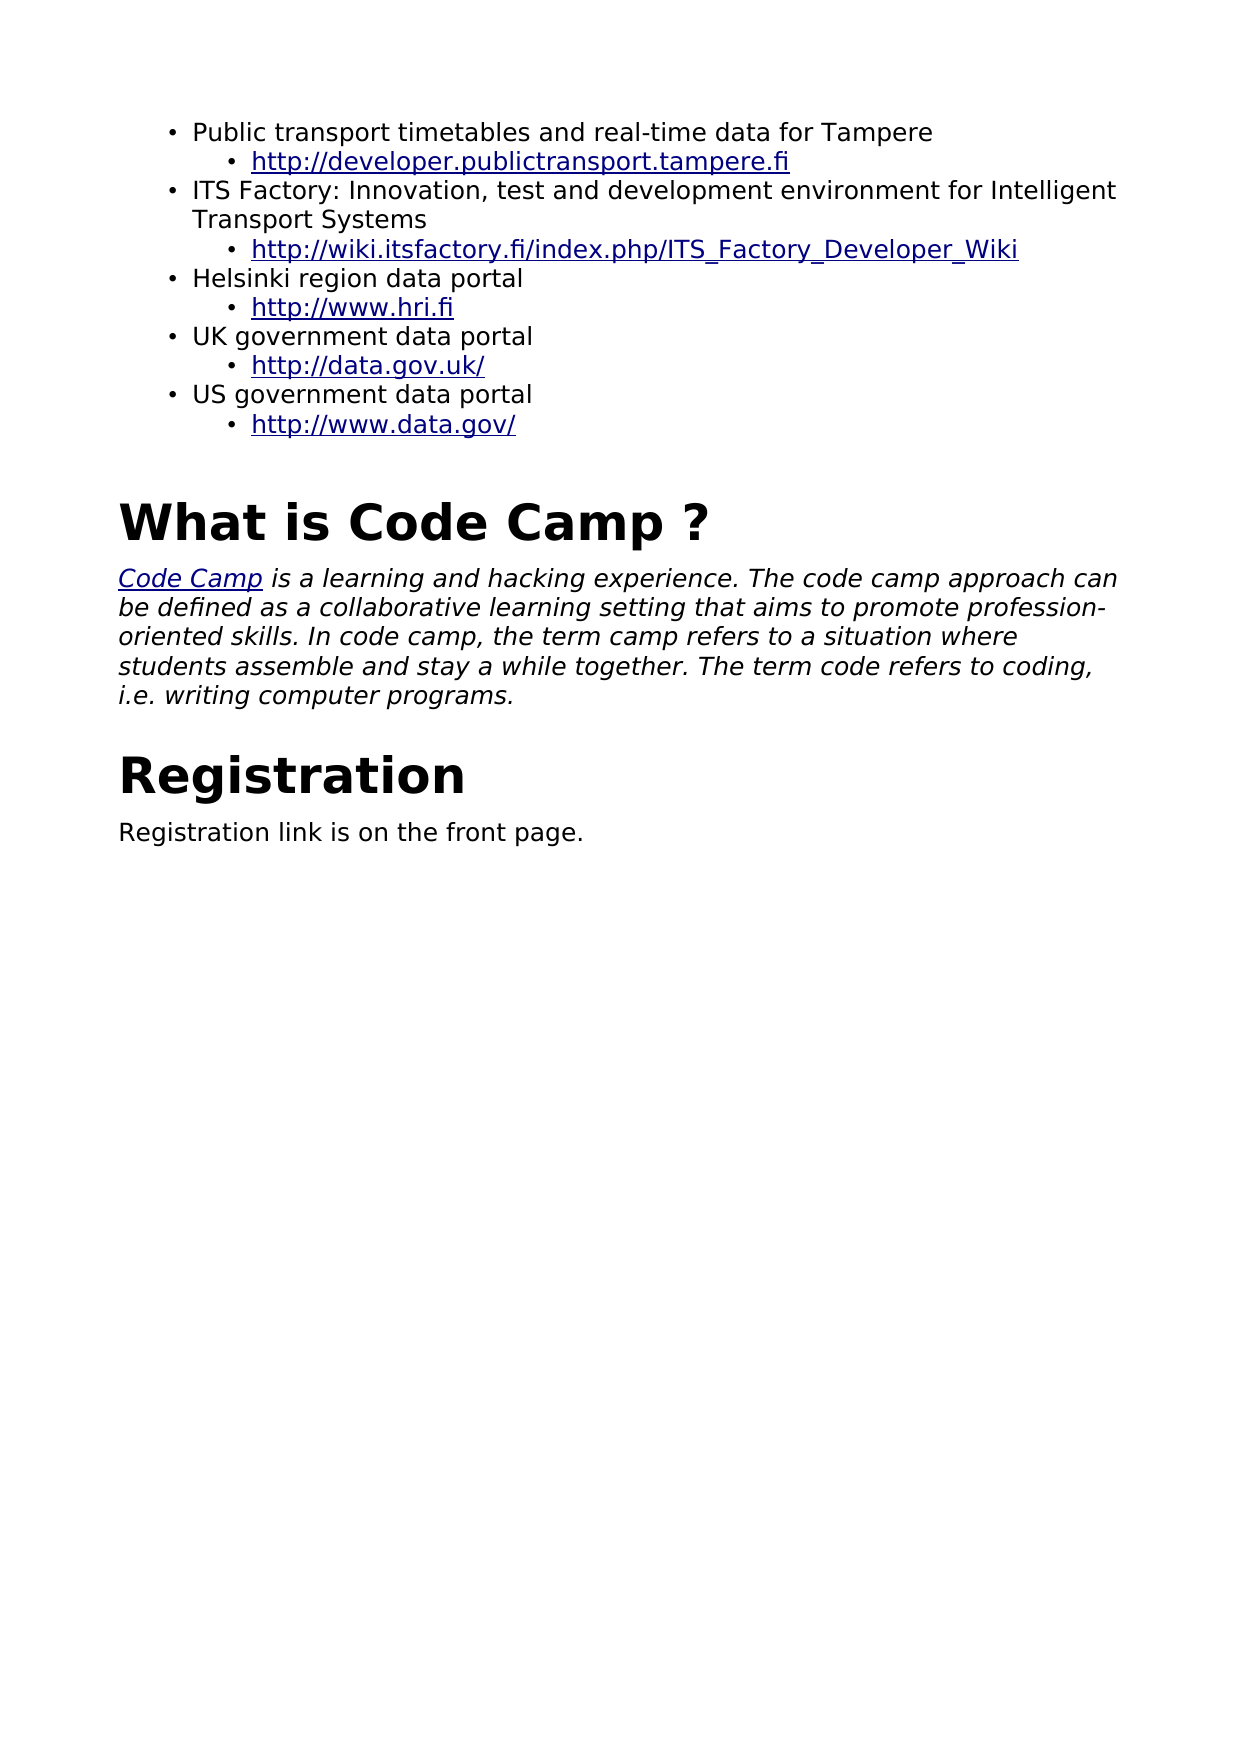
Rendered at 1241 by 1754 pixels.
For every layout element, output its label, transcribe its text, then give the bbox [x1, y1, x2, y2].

text Code Camp is a learning and hacking experience. The code camp approach can be defined as a collaborative learning setting that aims to promote profession-oriented skills. In code camp, the term camp refers to a situation where students assemble and stay a while together. The term code refers to coding, i.e. writing computer programs. [118, 564, 1122, 710]
list http://data.gov.uk/ [236, 351, 1122, 381]
list ITS Factory: Innovation, test and development environment for Intelligent Transport Systems [177, 176, 1122, 235]
subtitle Registration [118, 747, 1122, 806]
list http://wiki.itsfactory.fi/index.php/ITS_Factory_Developer_Wiki [236, 235, 1122, 264]
text Registration link is on the front page. [118, 818, 1122, 847]
list http://developer.publictransport.tampere.fi [236, 147, 1122, 176]
list US government data portal [177, 381, 1122, 410]
list http://www.data.gov/ [236, 410, 1122, 439]
subtitle What is Code Camp ? [118, 493, 1122, 552]
list Public transport timetables and real-time data for Tampere [177, 118, 1122, 147]
list UK government data portal [177, 322, 1122, 351]
list http://www.hri.fi [236, 293, 1122, 322]
list Helsinki region data portal [177, 264, 1122, 293]
